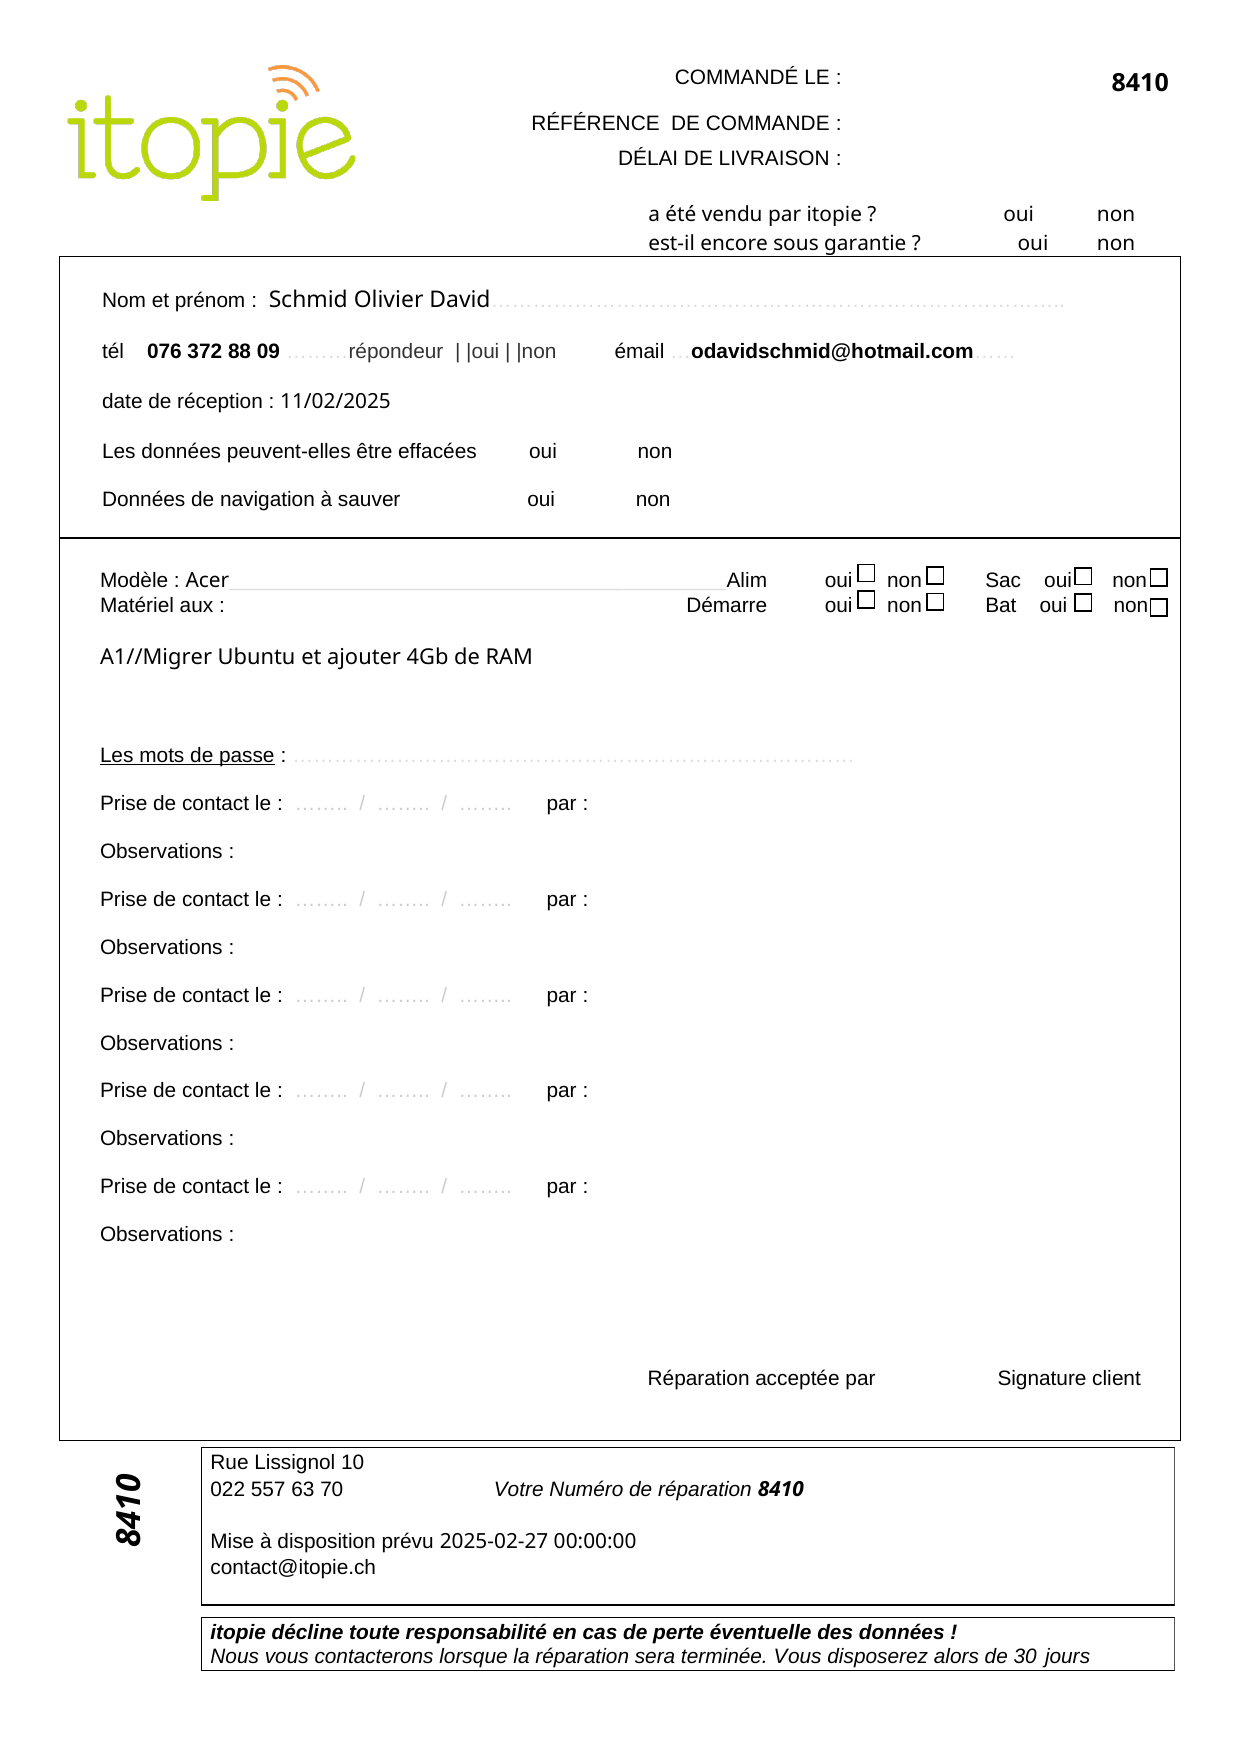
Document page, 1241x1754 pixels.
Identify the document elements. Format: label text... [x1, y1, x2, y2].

text Prise de contact le : …….. / …….. / …….. par : [60, 979, 1180, 1006]
table_cell RÉFÉRENCE DE COMMANDE : [490, 105, 847, 140]
text Prise de contact le : …….. / …….. / …….. par : [60, 788, 1180, 815]
text Données de navigation à sauver oui non [60, 484, 1180, 511]
text Observations : [60, 1123, 1180, 1150]
text Modèle : Acer Alim oui non Sac oui non [948, 562, 1180, 590]
text Modèle : Acer Alim oui non Sac oui non [879, 562, 925, 590]
table_cell [847, 105, 1180, 140]
text a été vendu par itopie ? oui non [59, 199, 1181, 228]
table_cell [847, 140, 1180, 175]
text date de réception : 11/02/2025 [60, 383, 1180, 415]
text Prise de contact le : …….. / …….. / …….. par : [60, 1075, 1180, 1102]
text Les mots de passe : ……………………………………………………………………… [60, 740, 1180, 767]
text Prise de contact le : …….. / …….. / …….. par : [60, 1171, 1180, 1198]
text Matériel aux : Démarre oui non Bat oui non [60, 590, 1180, 617]
text Observations : [60, 931, 1180, 958]
table_header COMMANDÉ LE : [490, 59, 847, 104]
text A1//Migrer Ubuntu et ajouter 4Gb de RAM [60, 638, 1180, 671]
table_header 8410 [59, 1441, 195, 1677]
table_cell itopie décline toute responsabilité en cas de perte éventuelle des données ! Nous vous contacterons lorsque la réparation sera terminée. Vous disposerez alors de 30 jours [195, 1611, 1180, 1677]
text Observations : [60, 1219, 1180, 1246]
text Observations : [60, 836, 1180, 863]
text Modèle : Acer Alim oui non Sac oui non [60, 562, 856, 590]
table_header Rue Lissignol 10 022 557 63 70 Votre Numéro de réparation 8410 Mise à disposition prévu 2025-02-27 00:00:00 contact@itopie.ch [195, 1441, 1180, 1611]
picture [67, 65, 356, 201]
text Observations : [60, 1027, 1180, 1054]
text Prise de contact le : …….. / …….. / …….. par : [60, 883, 1180, 911]
table_cell DÉLAI DE LIVRAISON : [490, 140, 847, 175]
table_header 8410 [847, 59, 1180, 104]
text Réparation acceptée par Signature client [60, 1363, 1180, 1390]
text Les données peuvent-elles être effacées oui non [60, 436, 1180, 463]
text Nom et prénom : Schmid Olivier David……………………………………………………………………….. [60, 280, 1180, 314]
text est-il encore sous garantie ? oui non [59, 228, 1181, 256]
text tél 076 372 88 09 ………répondeur | |oui | |non émail …odavidschmid@hotmail.com…… [60, 335, 1180, 362]
